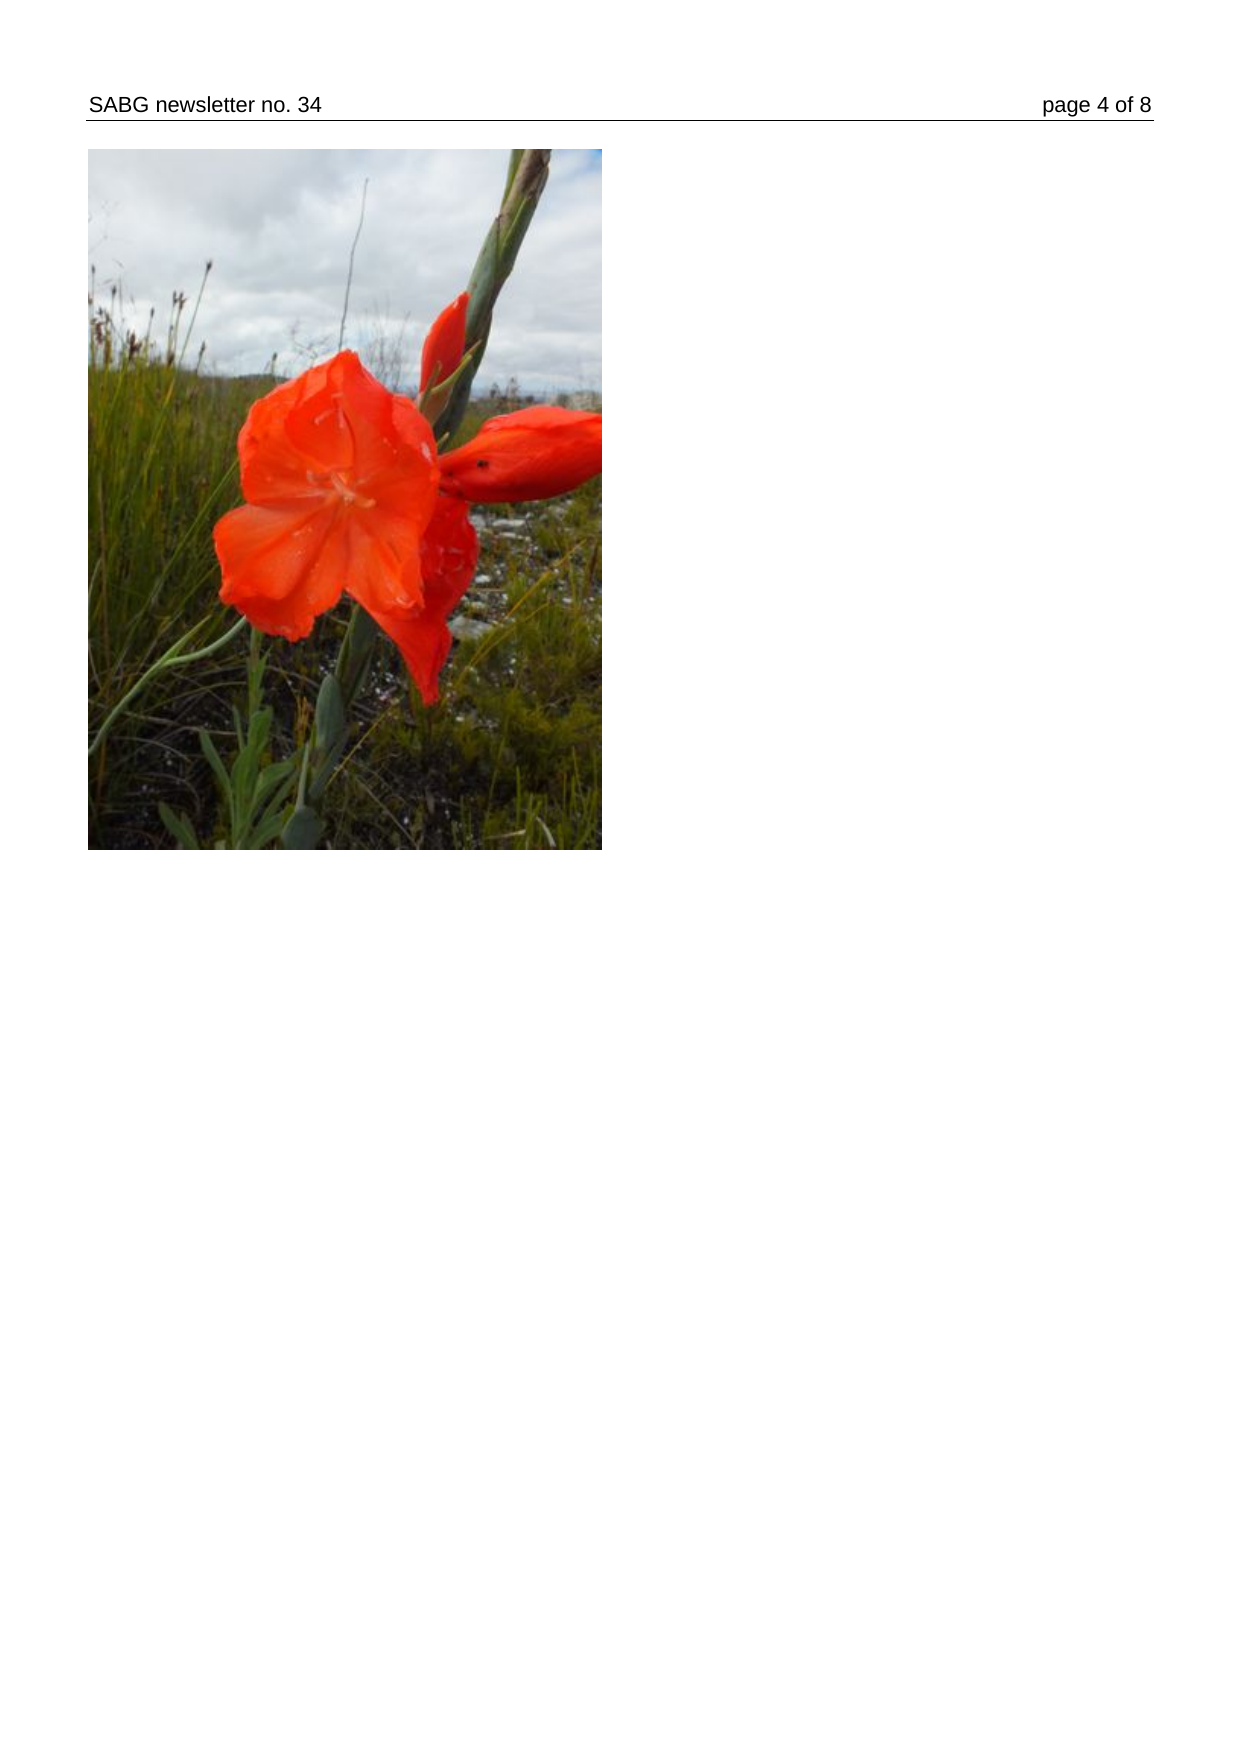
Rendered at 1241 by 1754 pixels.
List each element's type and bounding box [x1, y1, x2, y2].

picture [88, 149, 602, 850]
